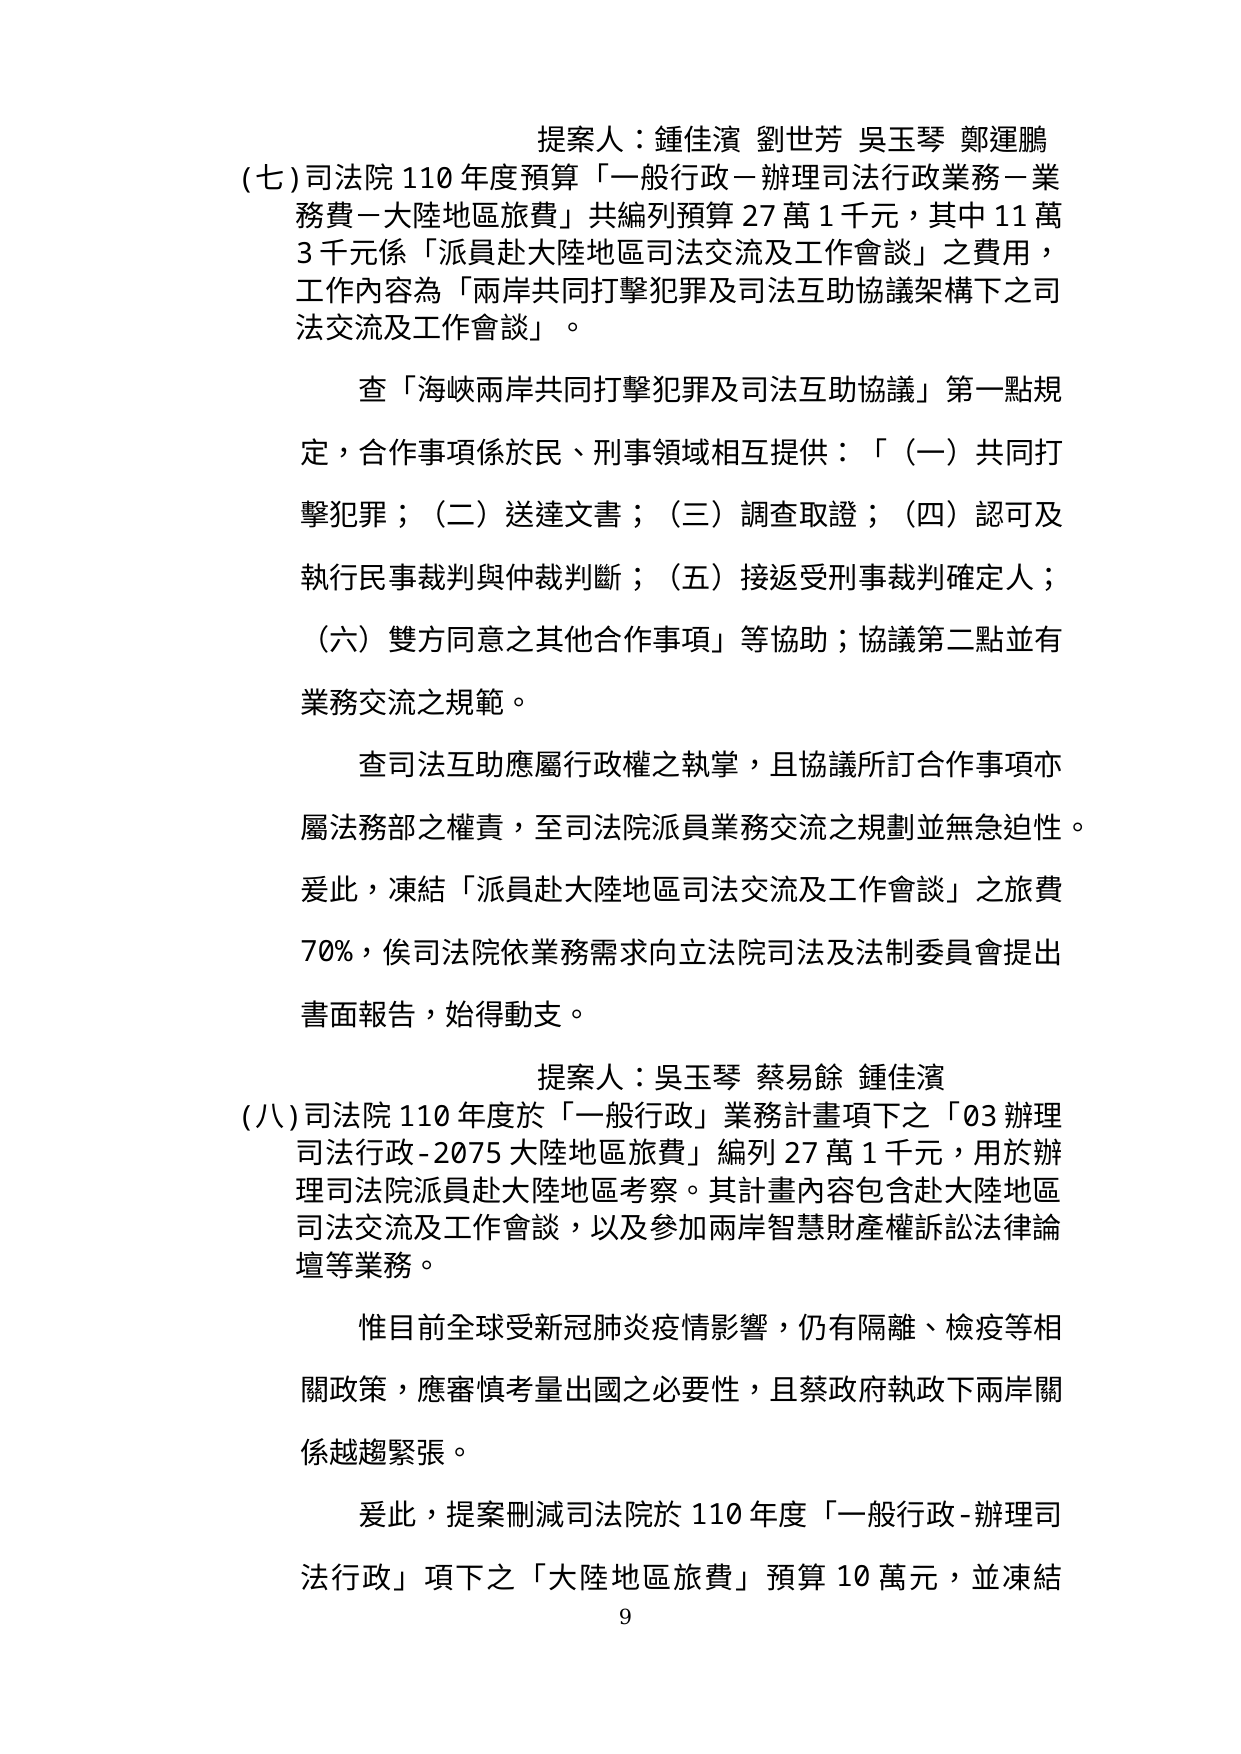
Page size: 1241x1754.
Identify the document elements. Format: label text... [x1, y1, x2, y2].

text 提案人：吳玉琴 蔡易餘 鍾佳濱 [537, 1034, 1063, 1096]
text 爰此，提案刪減司法院於110年度「一般行政-辦理司法行政」項下之「大陸地區旅費」預算10萬元，並凍結 [300, 1471, 1063, 1596]
text 查司法互助應屬行政權之執掌，且協議所訂合作事項亦屬法務部之權責，至司法院派員業務交流之規劃並無急迫性。爰此，凍結「派員赴大陸地區司法交流及工作會談」之旅費70%，俟司法院依業務需求向立法院司法及法制委員會提出書面報告，始得動支。 [300, 721, 1063, 1034]
text (七)司法院110年度預算「一般行政－辦理司法行政業務－業務費－大陸地區旅費」共編列預算27萬1千元，其中11萬3千元係「派員赴大陸地區司法交流及工作會談」之費用，工作內容為「兩岸共同打擊犯罪及司法互助協議架構下之司法交流及工作會談」。 [237, 159, 1063, 346]
text (八)司法院110年度於「一般行政」業務計畫項下之「03辦理司法行政-2075大陸地區旅費」編列27萬1千元，用於辦理司法院派員赴大陸地區考察。其計畫內容包含赴大陸地區司法交流及工作會談，以及參加兩岸智慧財產權訴訟法律論壇等業務。 [237, 1096, 1063, 1284]
text 查「海峽兩岸共同打擊犯罪及司法互助協議」第一點規定，合作事項係於民、刑事領域相互提供：「（一）共同打擊犯罪；（二）送達文書；（三）調查取證；（四）認可及執行民事裁判與仲裁判斷；（五）接返受刑事裁判確定人；（六）雙方同意之其他合作事項」等協助；協議第二點並有業務交流之規範。 [300, 346, 1063, 721]
text 惟目前全球受新冠肺炎疫情影響，仍有隔離、檢疫等相關政策，應審慎考量出國之必要性，且蔡政府執政下兩岸關係越趨緊張。 [300, 1284, 1063, 1471]
text 提案人：鍾佳濱 劉世芳 吳玉琴 鄭運鵬 [537, 96, 1063, 159]
